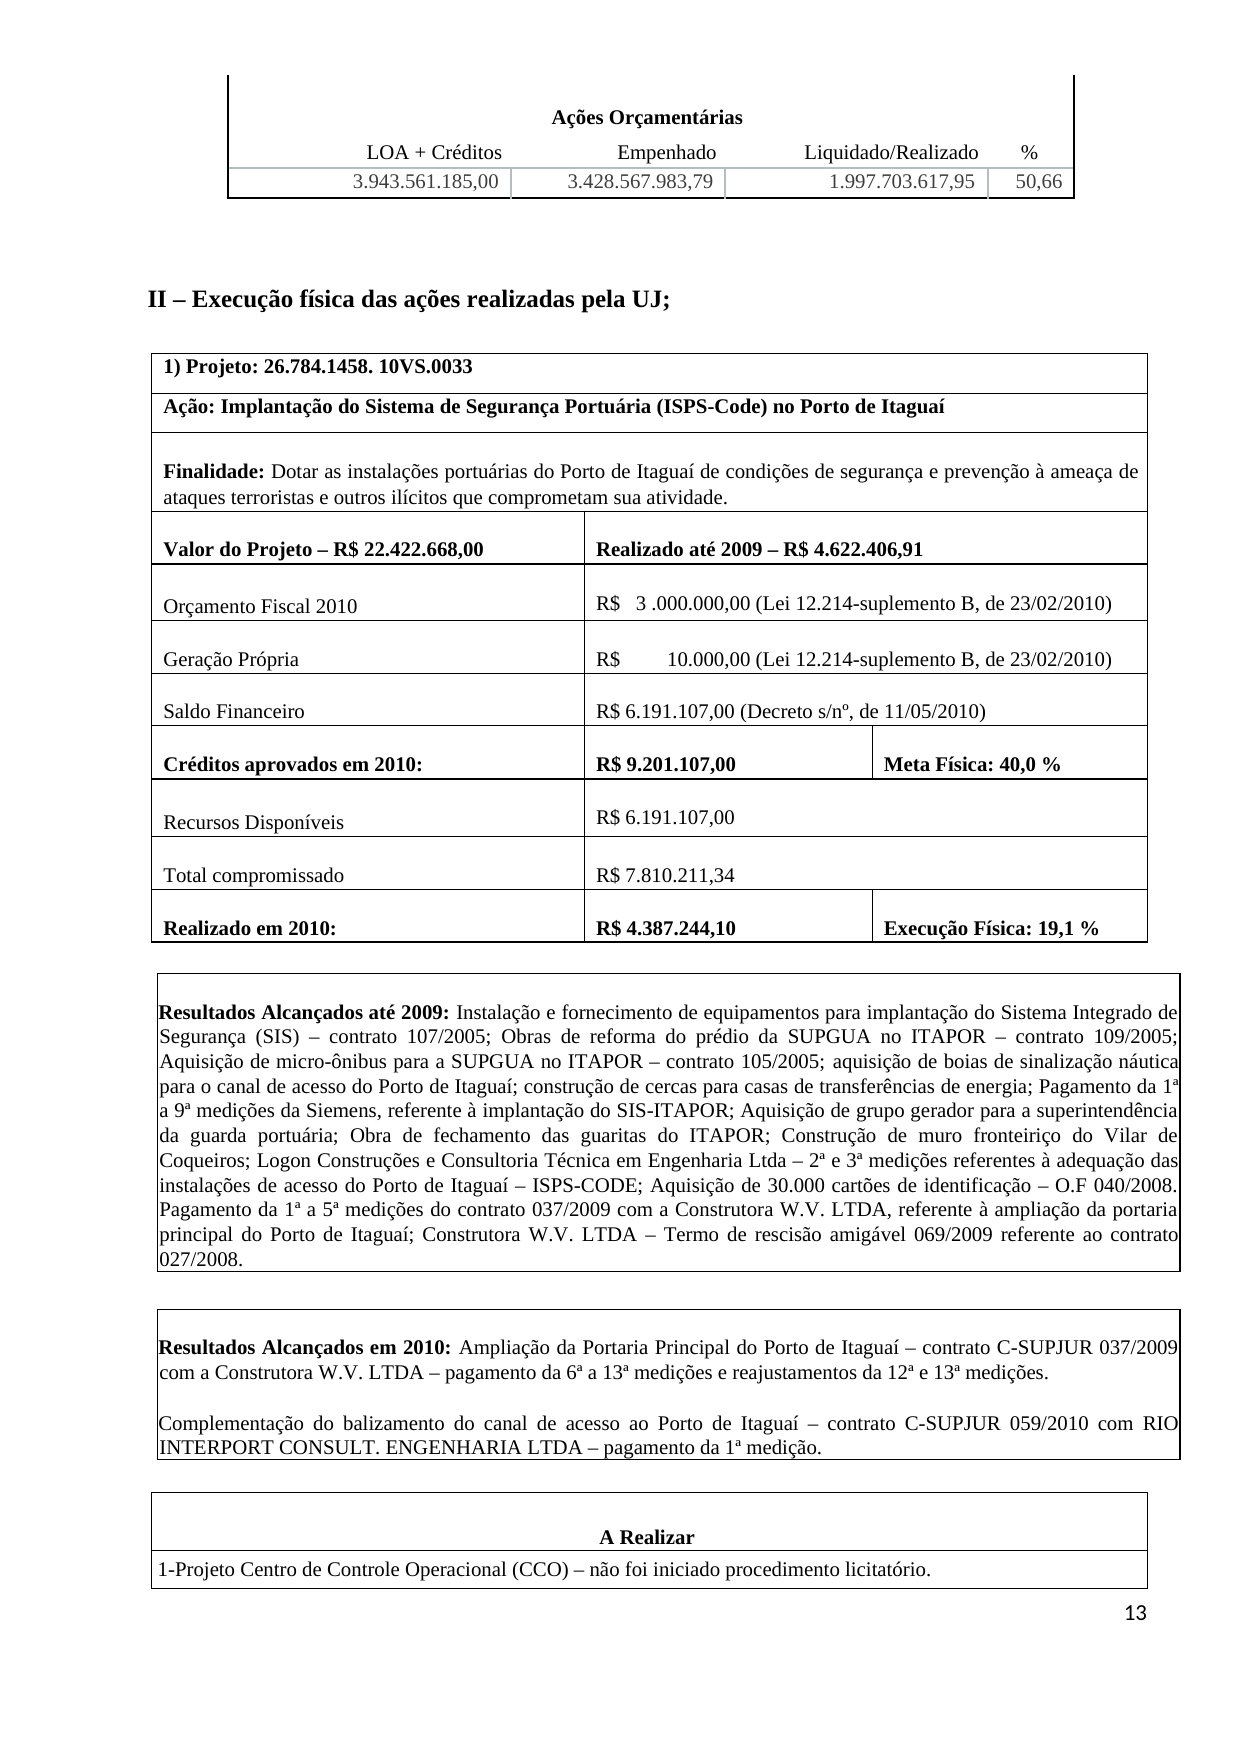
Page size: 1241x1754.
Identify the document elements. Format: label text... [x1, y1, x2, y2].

table_cell 3.428.567.983,79 [512, 169, 724, 197]
table_cell Execução Física: 19,1 % [873, 890, 1147, 941]
table_cell R$ 10.000,00 (Lei 12.214-suplemento B, de 23/02/2010) [585, 621, 1147, 672]
table_cell Recursos Disponíveis [152, 780, 584, 836]
table_cell Valor do Projeto – R$ 22.422.668,00 [152, 512, 584, 563]
table_cell Realizado em 2010: [152, 890, 584, 941]
text Resultados Alcançados em 2010: Ampliação da Portaria Principal do Porto de Itaguaí – contrato C-SUPJUR 037/2009 com a Construtora W.V. LTDA – pagamento da 6ª a 13ª medições e reajustamentos da 12ª e 13ª medições. [158, 1334, 1179, 1384]
table_cell R$ 4.387.244,10 [585, 890, 872, 941]
table_cell R$ 9.201.107,00 [585, 726, 872, 778]
table_cell LOA + Créditos Empenhado Liquidado/Realizado % [229, 137, 1073, 167]
table_cell R$ 3 .000.000,00 (Lei 12.214-suplemento B, de 23/02/2010) [585, 565, 1147, 620]
table_cell R$ 7.810.211,34 [585, 837, 1147, 889]
table_header A Realizar [152, 1493, 1147, 1550]
table_cell R$ 6.191.107,00 [585, 780, 1147, 836]
table_cell Ações Orçamentárias [229, 104, 1073, 132]
table_cell Ação: Implantação do Sistema de Segurança Portuária (ISPS-Code) no Porto de Itaguaí [152, 394, 1147, 432]
table_cell Orçamento Fiscal 2010 [152, 565, 584, 620]
table_cell [229, 78, 1073, 104]
table_cell 1.997.703.617,95 [726, 169, 987, 197]
table_cell Finalidade: Dotar as instalações portuárias do Porto de Itaguaí de condições de segurança e prevenção à ameaça de ataques terroristas e outros ilícitos que comprometam sua atividade. [152, 433, 1147, 511]
table_header 1) Projeto: 26.784.1458. 10VS.0033 [152, 354, 1147, 393]
table_cell Créditos aprovados em 2010: [152, 726, 584, 778]
table_cell 3.943.561.185,00 [229, 169, 510, 197]
table_cell Total compromissado [152, 837, 584, 889]
subtitle II – Execução física das ações realizadas pela UJ; [147, 284, 1218, 312]
table_cell Realizado até 2009 – R$ 4.622.406,91 [585, 512, 1147, 563]
table_cell Geração Própria [152, 621, 584, 672]
text Resultados Alcançados até 2009: Instalação e fornecimento de equipamentos para implantação do Sistema Integrado de Segurança (SIS) – contrato 107/2005; Obras de reforma do prédio da SUPGUA no ITAPOR – contrato 109/2005; Aquisição de micro-ônibus para a SUPGUA no ITAPOR – contrato 105/2005; aquisição de boias de sinalização náutica para o canal de acesso do Porto de Itaguaí; construção de cercas para casas de transferências de energia; Pagamento da 1ª a 9ª medições da Siemens, referente à implantação do SIS-ITAPOR; Aquisição de grupo gerador para a superintendência da guarda portuária; Obra de fechamento das guaritas do ITAPOR; Construção de muro fronteiriço do Vilar de Coqueiros; Logon Construções e Consultoria Técnica em Engenharia Ltda – 2ª e 3ª medições referentes à adequação das instalações de acesso do Porto de Itaguaí – ISPS-CODE; Aquisição de 30.000 cartões de identificação – O.F 040/2008. Pagamento da 1ª a 5ª medições do contrato 037/2009 com a Construtora W.V. LTDA, referente à ampliação da portaria principal do Porto de Itaguaí; Construtora W.V. LTDA – Termo de rescisão amigável 069/2009 referente ao contrato 027/2008. [158, 999, 1179, 1271]
table_cell 1-Projeto Centro de Controle Operacional (CCO) – não foi iniciado procedimento licitatório. [152, 1551, 1147, 1588]
table_cell R$ 6.191.107,00 (Decreto s/nº, de 11/05/2010) [585, 674, 1147, 725]
text Complementação do balizamento do canal de acesso ao Porto de Itaguaí – contrato C-SUPJUR 059/2010 com RIO INTERPORT CONSULT. ENGENHARIA LTDA – pagamento da 1ª medição. [158, 1409, 1179, 1459]
table_cell Saldo Financeiro [152, 674, 584, 725]
table_cell 50,66 [989, 169, 1073, 197]
table_cell Meta Física: 40,0 % [873, 726, 1147, 778]
